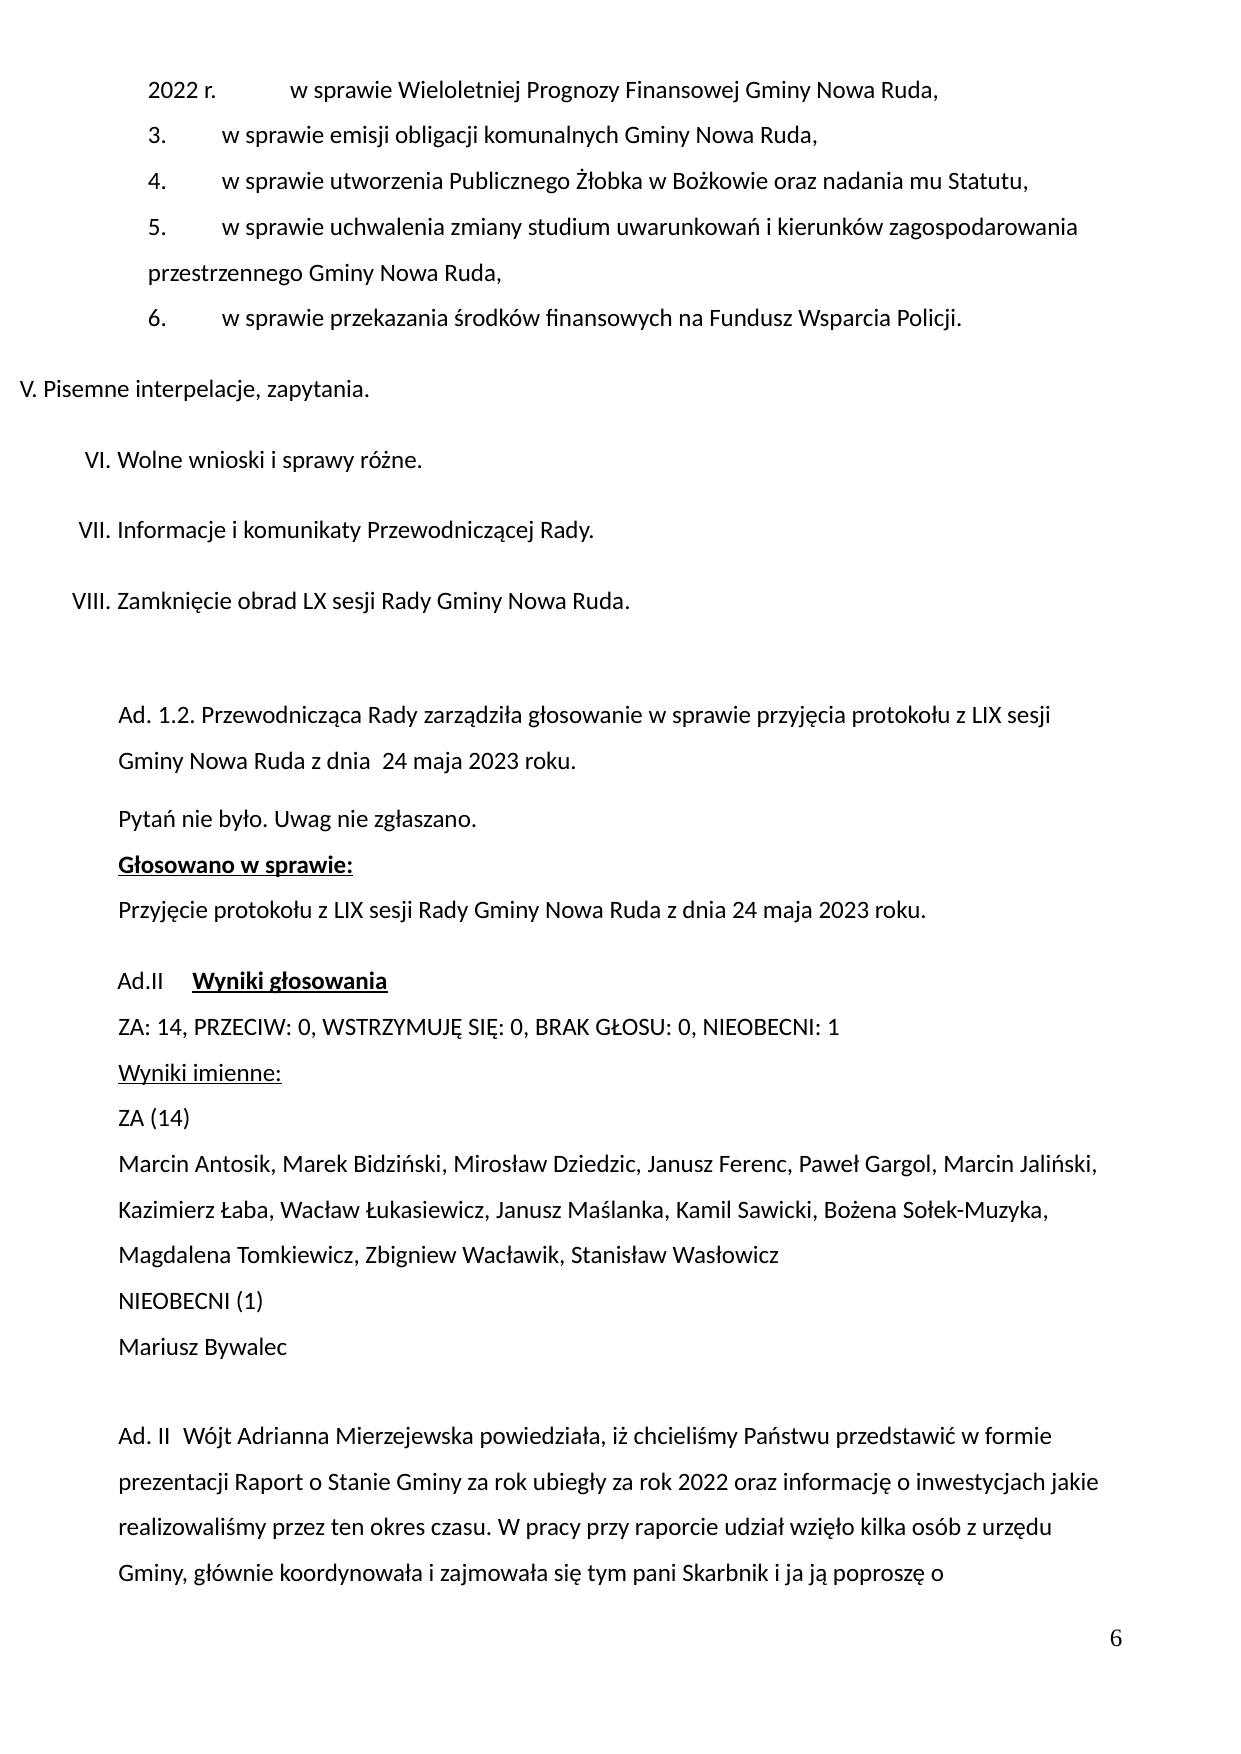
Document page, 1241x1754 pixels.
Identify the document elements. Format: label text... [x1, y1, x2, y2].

list Pisemne interpelacje, zapytania. [43, 373, 1122, 404]
list w sprawie uchwalenia zmiany studium uwarunkowań i kierunków zagospodarowania przestrzennego Gminy Nowa Ruda, [148, 211, 1122, 287]
text Pytań nie było. Uwag nie zgłaszano. [118, 803, 1122, 834]
list 2022 r. w sprawie Wieloletniej Prognozy Finansowej Gminy Nowa Ruda, [148, 74, 1122, 104]
list Wyniki głosowania ZA: 14, PRZECIW: 0, WSTRZYMUJĘ SIĘ: 0, BRAK GŁOSU: 0, NIEOBECNI: 1 Wyniki imienne: ZA (14) Marcin Antosik, Marek Bidziński, Mirosław Dziedzic, Janusz Ferenc, Paweł Gargol, Marcin Jaliński, Kazimierz Łaba, Wacław Łukasiewicz, Janusz Maślanka, Kamil Sawicki, Bożena Sołek-Muzyka, Magdalena Tomkiewicz, Zbigniew Wacławik, Stanisław Wasłowicz NIEOBECNI (1) Mariusz Bywalec Ad. II Wójt Adrianna Mierzejewska powiedziała, iż chcieliśmy Państwu przedstawić w formie prezentacji Raport o Stanie Gminy za rok ubiegły za rok 2022 oraz informację o inwestycjach jakie realizowaliśmy przez ten okres czasu. W pracy przy raporcie udział wzięło kilka osób z urzędu Gminy, głównie koordynowała i zajmowała się tym pani Skarbnik i ja ją poproszę o [117, 965, 1122, 1588]
list Zamknięcie obrad LX sesji Rady Gminy Nowa Ruda. [117, 585, 1122, 616]
list w sprawie utworzenia Publicznego Żłobka w Bożkowie oraz nadania mu Statutu, [148, 165, 1122, 196]
list Informacje i komunikaty Przewodniczącej Rady. [117, 514, 1122, 545]
list Ad. 1.2. Przewodnicząca Rady zarządziła głosowanie w sprawie przyjęcia protokołu z LIX sesji Gminy Nowa Ruda z dnia 24 maja 2023 roku. [118, 699, 1122, 775]
list Wolne wnioski i sprawy różne. [117, 444, 1122, 474]
list w sprawie przekazania środków finansowych na Fundusz Wsparcia Policji. [148, 302, 1122, 333]
list w sprawie emisji obligacji komunalnych Gminy Nowa Ruda, [148, 119, 1122, 150]
text Głosowano w sprawie: Przyjęcie protokołu z LIX sesji Rady Gminy Nowa Ruda z dnia 24 maja 2023 roku. [118, 849, 1122, 925]
